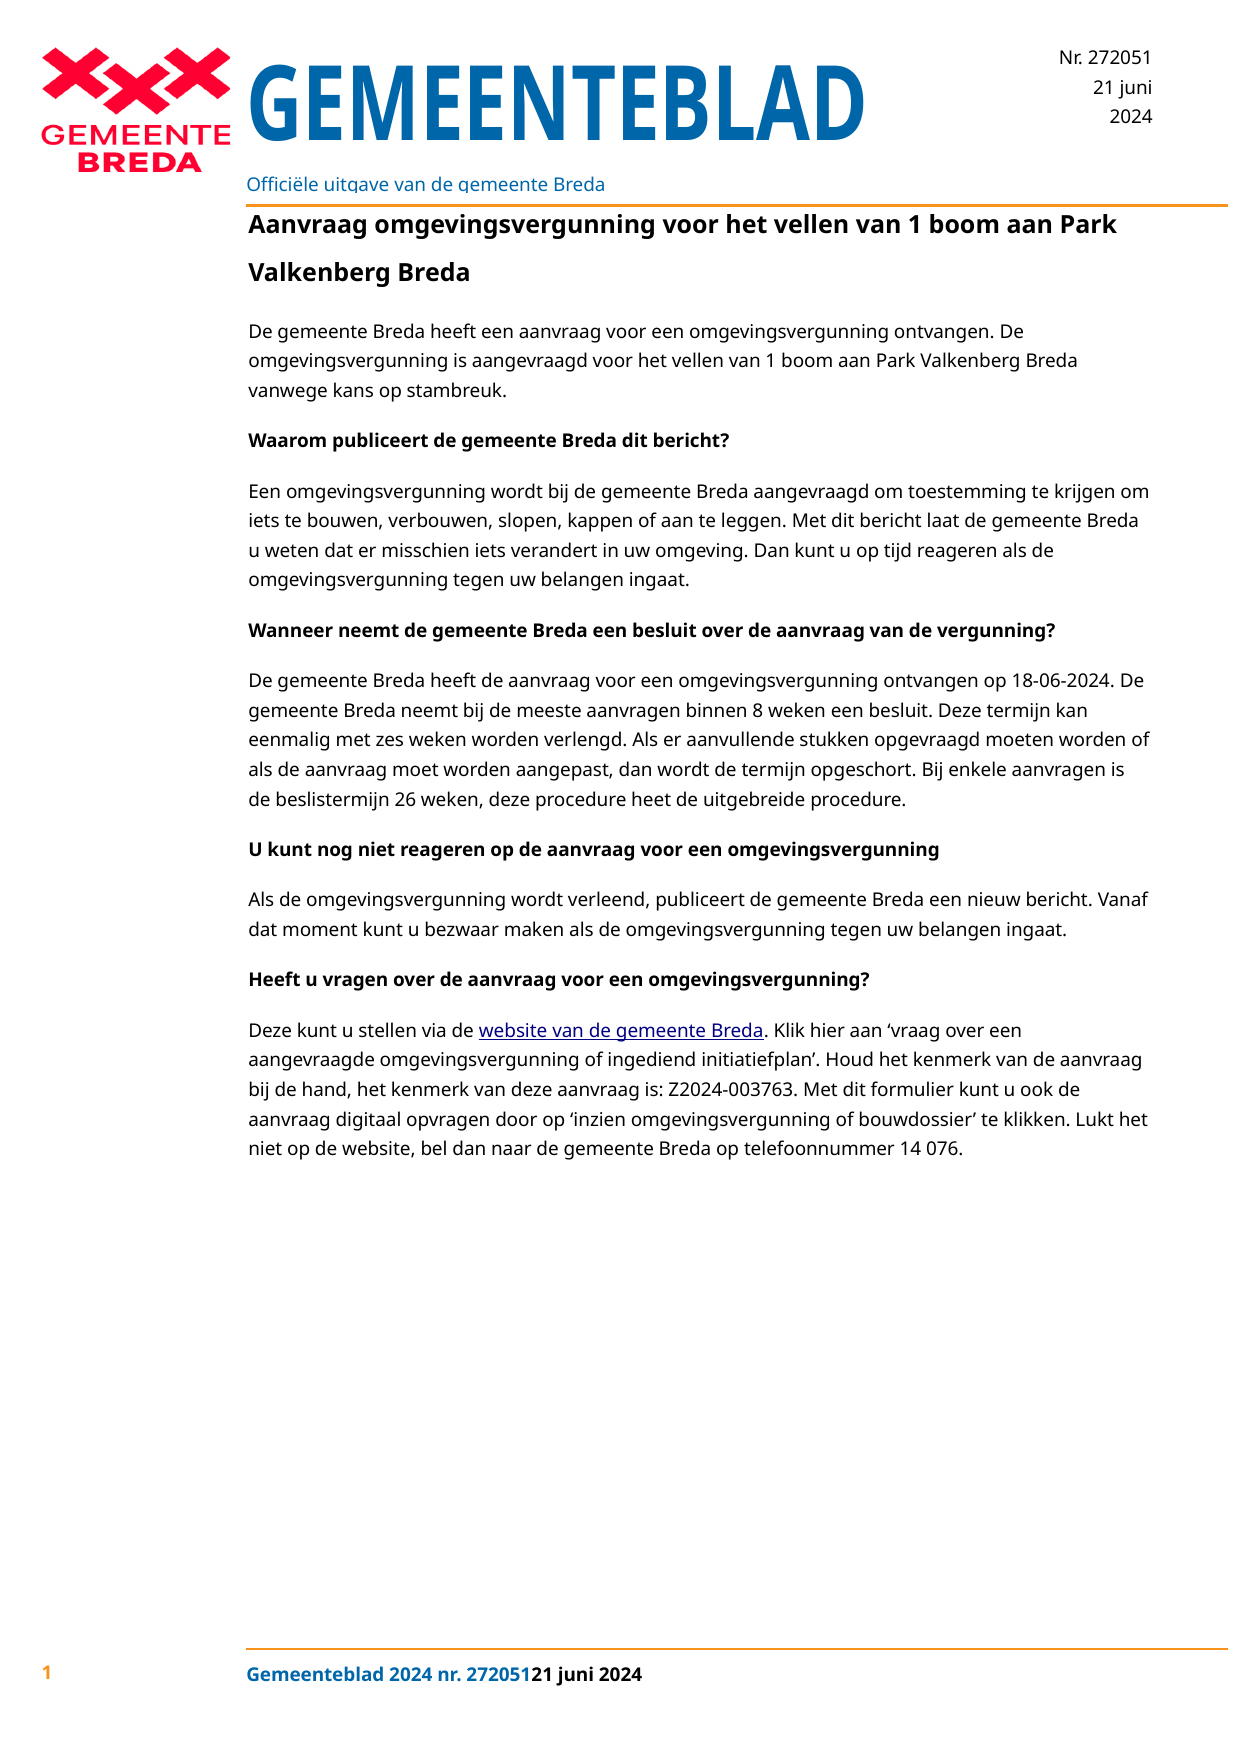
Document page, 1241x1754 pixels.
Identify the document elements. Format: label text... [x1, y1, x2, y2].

text Deze kunt u stellen via de website van de gemeente Breda. Klik hier aan ‘vraag over een aangevraagde omgevingsvergunning of ingediend initiatiefplan’. Houd het kenmerk van de aanvraag bij de hand, het kenmerk van deze aanvraag is: Z2024-003763. Met dit formulier kunt u ook de aanvraag digitaal opvragen door op ‘inzien omgevingsvergunning of bouwdossier’ te klikken. Lukt het niet op de website, bel dan naar de gemeente Breda op telefoonnummer 14 076. [248, 1017, 1152, 1161]
text Waarom publiceert de gemeente Breda dit bericht? [248, 427, 1152, 453]
text Als de omgevingsvergunning wordt verleend, publiceert de gemeente Breda een nieuw bericht. Vanaf dat moment kunt u bezwaar maken als de omgevingsvergunning tegen uw belangen ingaat. [248, 887, 1152, 942]
text Heeft u vragen over de aanvraag voor een omgevingsvergunning? [248, 967, 1152, 992]
text U kunt nog niet reageren op de aanvraag voor een omgevingsvergunning [248, 836, 1152, 862]
text Wanneer neemt de gemeente Breda een besluit over de aanvraag van de vergunning? [248, 617, 1152, 643]
text De gemeente Breda heeft een aanvraag voor een omgevingsvergunning ontvangen. De omgevingsvergunning is aangevraagd voor het vellen van 1 boom aan Park Valkenberg Breda vanwege kans op stambreuk. [248, 318, 1152, 403]
text De gemeente Breda heeft de aanvraag voor een omgevingsvergunning ontvangen op 18-06-2024. De gemeente Breda neemt bij de meeste aanvragen binnen 8 weken een besluit. Deze termijn kan eenmalig met zes weken worden verlengd. Als er aanvullende stukken opgevraagd moeten worden of als de aanvraag moet worden aangepast, dan wordt de termijn opgeschort. Bij enkele aanvragen is de beslistermijn 26 weken, deze procedure heet de uitgebreide procedure. [248, 667, 1152, 812]
text Een omgevingsvergunning wordt bij de gemeente Breda aangevraagd om toestemming te krijgen om iets te bouwen, verbouwen, slopen, kappen of aan te leggen. Met dit bericht laat de gemeente Breda u weten dat er misschien iets verandert in uw omgeving. Dan kunt u op tijd reageren als de omgevingsvergunning tegen uw belangen ingaat. [248, 478, 1152, 592]
text Aanvraag omgevingsvergunning voor het vellen van 1 boom aan Park Valkenberg Breda [248, 207, 1152, 288]
picture [41, 47, 231, 172]
